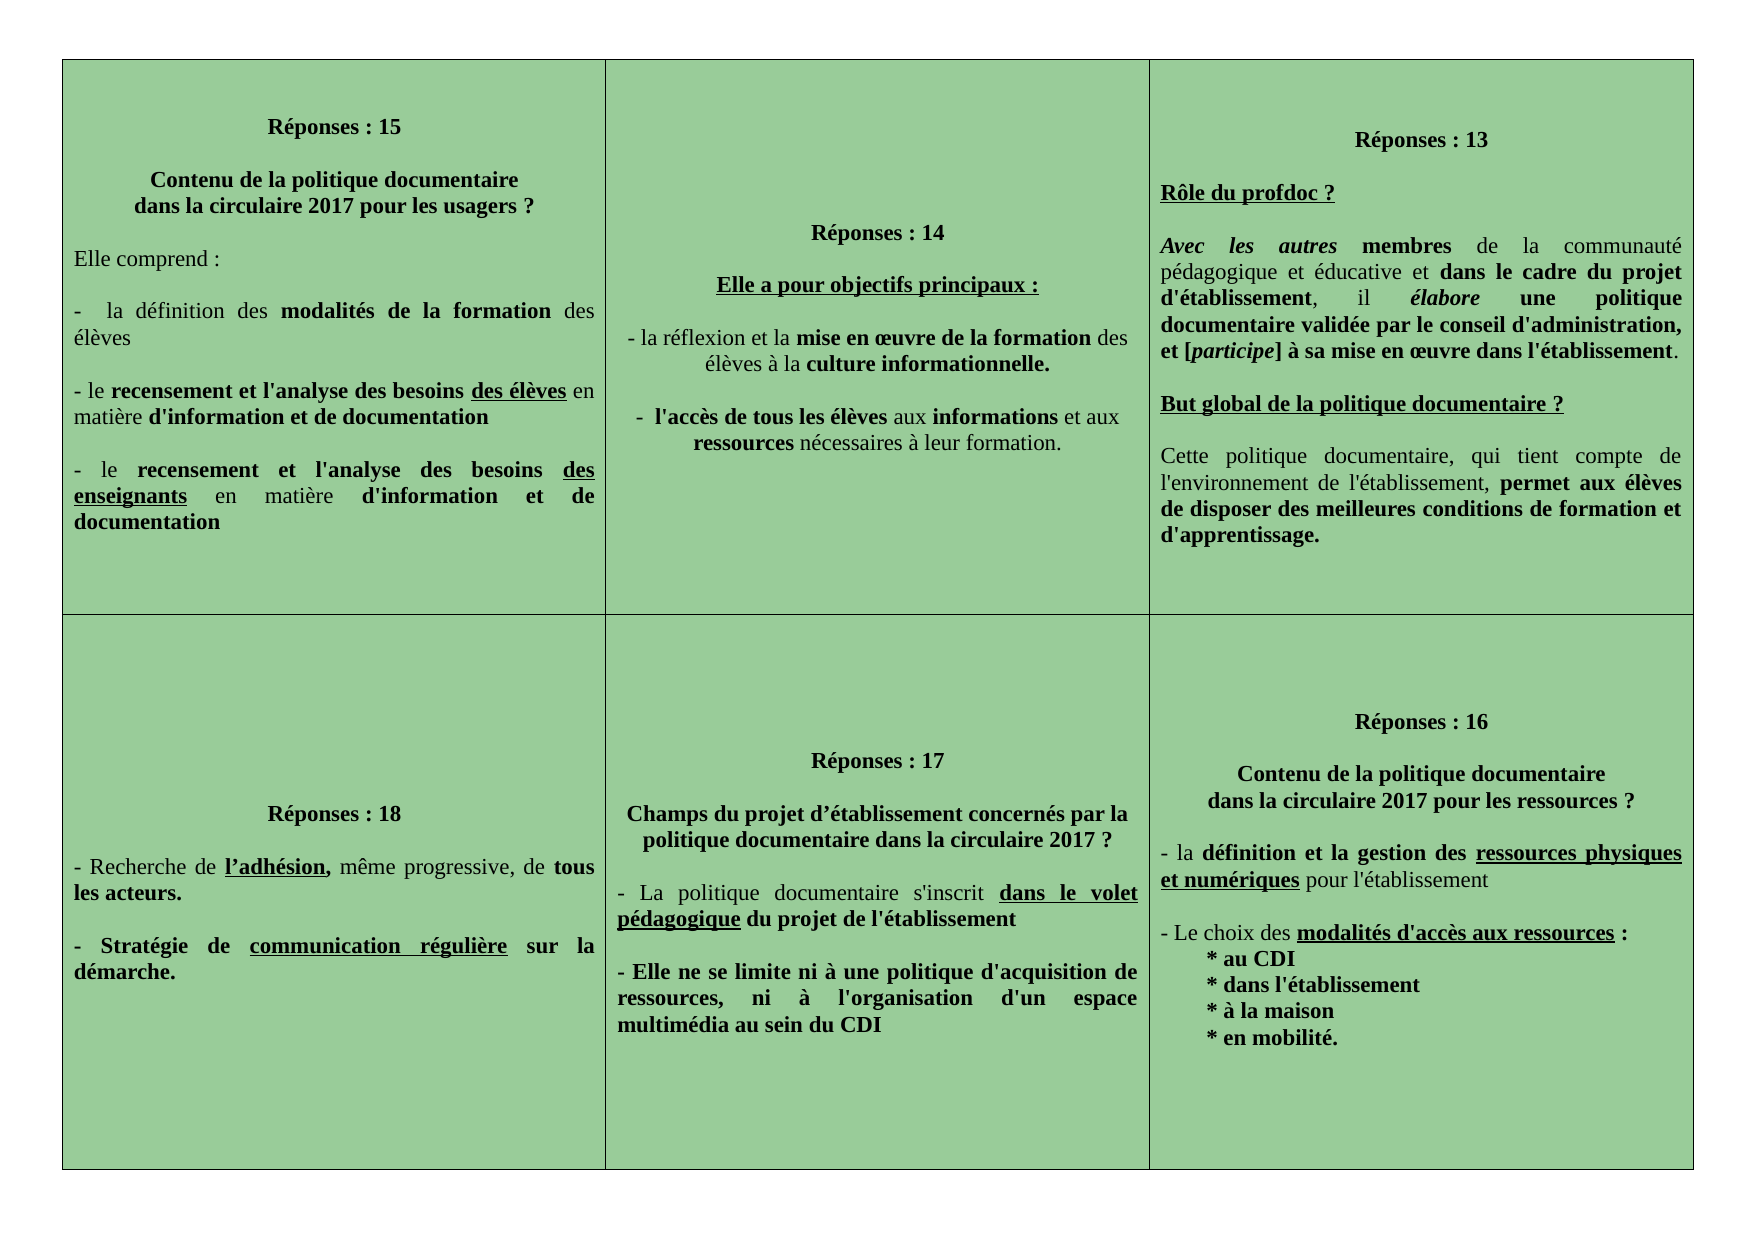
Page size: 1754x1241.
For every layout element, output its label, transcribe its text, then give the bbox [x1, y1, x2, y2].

table_cell Réponses : 18 - Recherche de l’adhésion, même progressive, de tous les acteurs. - Stratégie de communication régulière sur la démarche. [63, 615, 605, 1169]
table_cell Réponses : 17 Champs du projet d’établissement concernés par la politique documentaire dans la circulaire 2017 ? - La politique documentaire s'inscrit dans le volet pédagogique du projet de l'établissement - Elle ne se limite ni à une politique d'acquisition de ressources, ni à l'organisation d'un espace multimédia au sein du CDI [606, 615, 1149, 1169]
table_cell Réponses : 13 Rôle du profdoc ? Avec les autres membres de la communauté pédagogique et éducative et dans le cadre du projet d'établissement, il élabore une politique documentaire validée par le conseil d'administration, et [participe] à sa mise en œuvre dans l'établissement. But global de la politique documentaire ? Cette politique documentaire, qui tient compte de l'environnement de l'établissement, permet aux élèves de disposer des meilleures conditions de formation et d'apprentissage. [1150, 60, 1693, 614]
table_cell Réponses : 15 Contenu de la politique documentaire dans la circulaire 2017 pour les usagers ? Elle comprend : - la définition des modalités de la formation des élèves - le recensement et l'analyse des besoins des élèves en matière d'information et de documentation - le recensement et l'analyse des besoins des enseignants en matière d'information et de documentation [63, 60, 605, 614]
table_cell Réponses : 14 Elle a pour objectifs principaux : - la réflexion et la mise en œuvre de la formation des élèves à la culture informationnelle. - l'accès de tous les élèves aux informations et aux ressources nécessaires à leur formation. [606, 60, 1149, 614]
table_cell Réponses : 16 Contenu de la politique documentaire dans la circulaire 2017 pour les ressources ? - la définition et la gestion des ressources physiques et numériques pour l'établissement - Le choix des modalités d'accès aux ressources : * au CDI * dans l'établissement * à la maison * en mobilité. [1150, 615, 1693, 1169]
